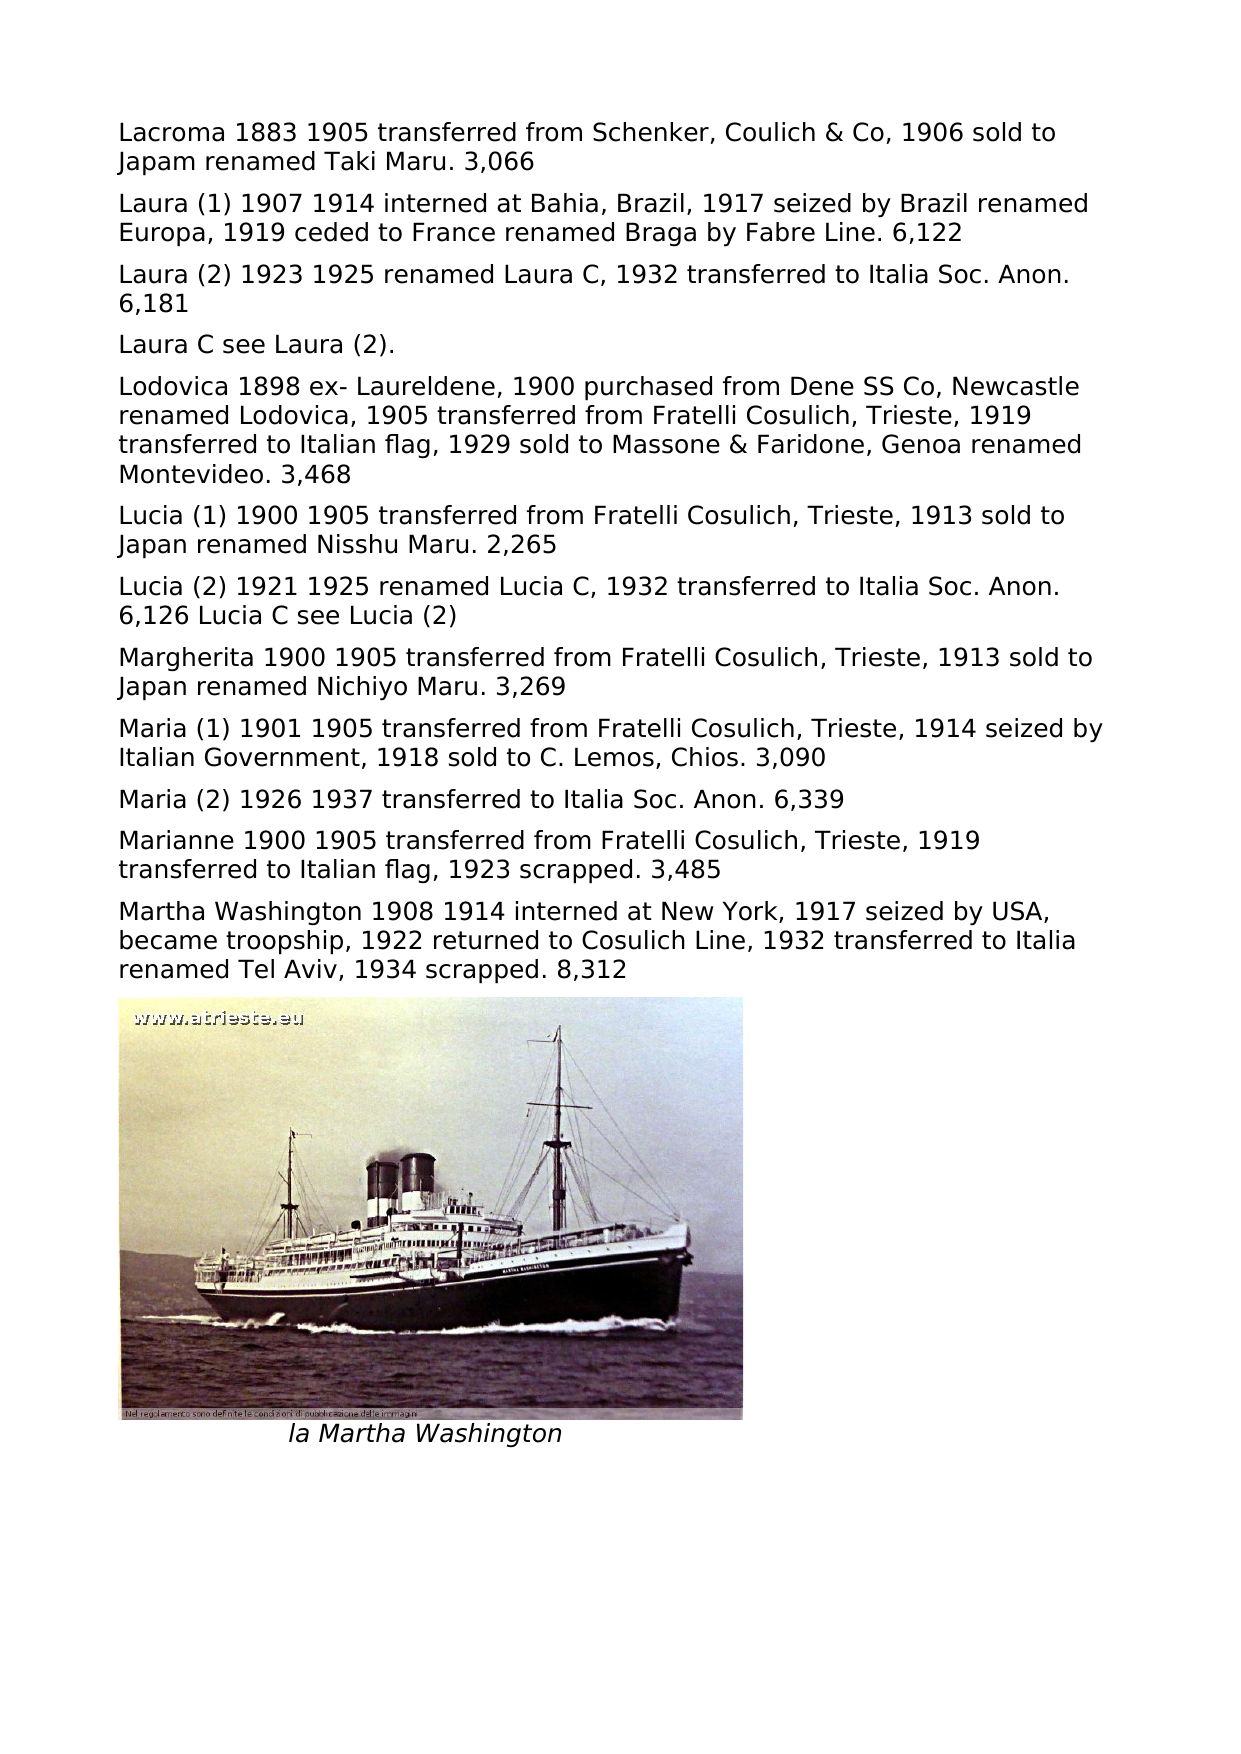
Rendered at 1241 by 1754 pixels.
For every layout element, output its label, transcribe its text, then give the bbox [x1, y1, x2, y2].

text Lucia (2) 1921 1925 renamed Lucia C, 1932 transferred to Italia Soc. Anon. 6,126 Lucia C see Lucia (2) [118, 572, 1122, 631]
picture [118, 997, 744, 1420]
text Maria (1) 1901 1905 transferred from Fratelli Cosulich, Trieste, 1914 seized by Italian Government, 1918 sold to C. Lemos, Chios. 3,090 [118, 714, 1122, 772]
text Laura (1) 1907 1914 interned at Bahia, Brazil, 1917 seized by Brazil renamed Europa, 1919 ceded to France renamed Braga by Fabre Line. 6,122 [118, 189, 1122, 247]
text Margherita 1900 1905 transferred from Fratelli Cosulich, Trieste, 1913 sold to Japan renamed Nichiyo Maru. 3,269 [118, 643, 1122, 701]
text Martha Washington 1908 1914 interned at New York, 1917 seized by USA, became troopship, 1922 returned to Cosulich Line, 1932 transferred to Italia renamed Tel Aviv, 1934 scrapped. 8,312 [118, 897, 1122, 1448]
text Laura C see Laura (2). [118, 331, 1122, 360]
text Marianne 1900 1905 transferred from Fratelli Cosulich, Trieste, 1919 transferred to Italian flag, 1923 scrapped. 3,485 [118, 826, 1122, 885]
text Lucia (1) 1900 1905 transferred from Fratelli Cosulich, Trieste, 1913 sold to Japan renamed Nisshu Maru. 2,265 [118, 501, 1122, 560]
text Maria (2) 1926 1937 transferred to Italia Soc. Anon. 6,339 [118, 785, 1122, 814]
text Lacroma 1883 1905 transferred from Schenker, Coulich & Co, 1906 sold to Japam renamed Taki Maru. 3,066 [118, 118, 1122, 176]
text la Martha Washington [118, 1420, 743, 1448]
text Lodovica 1898 ex- Laureldene, 1900 purchased from Dene SS Co, Newcastle renamed Lodovica, 1905 transferred from Fratelli Cosulich, Trieste, 1919 transferred to Italian flag, 1929 sold to Massone & Faridone, Genoa renamed Montevideo. 3,468 [118, 372, 1122, 489]
text Laura (2) 1923 1925 renamed Laura C, 1932 transferred to Italia Soc. Anon. 6,181 [118, 260, 1122, 318]
